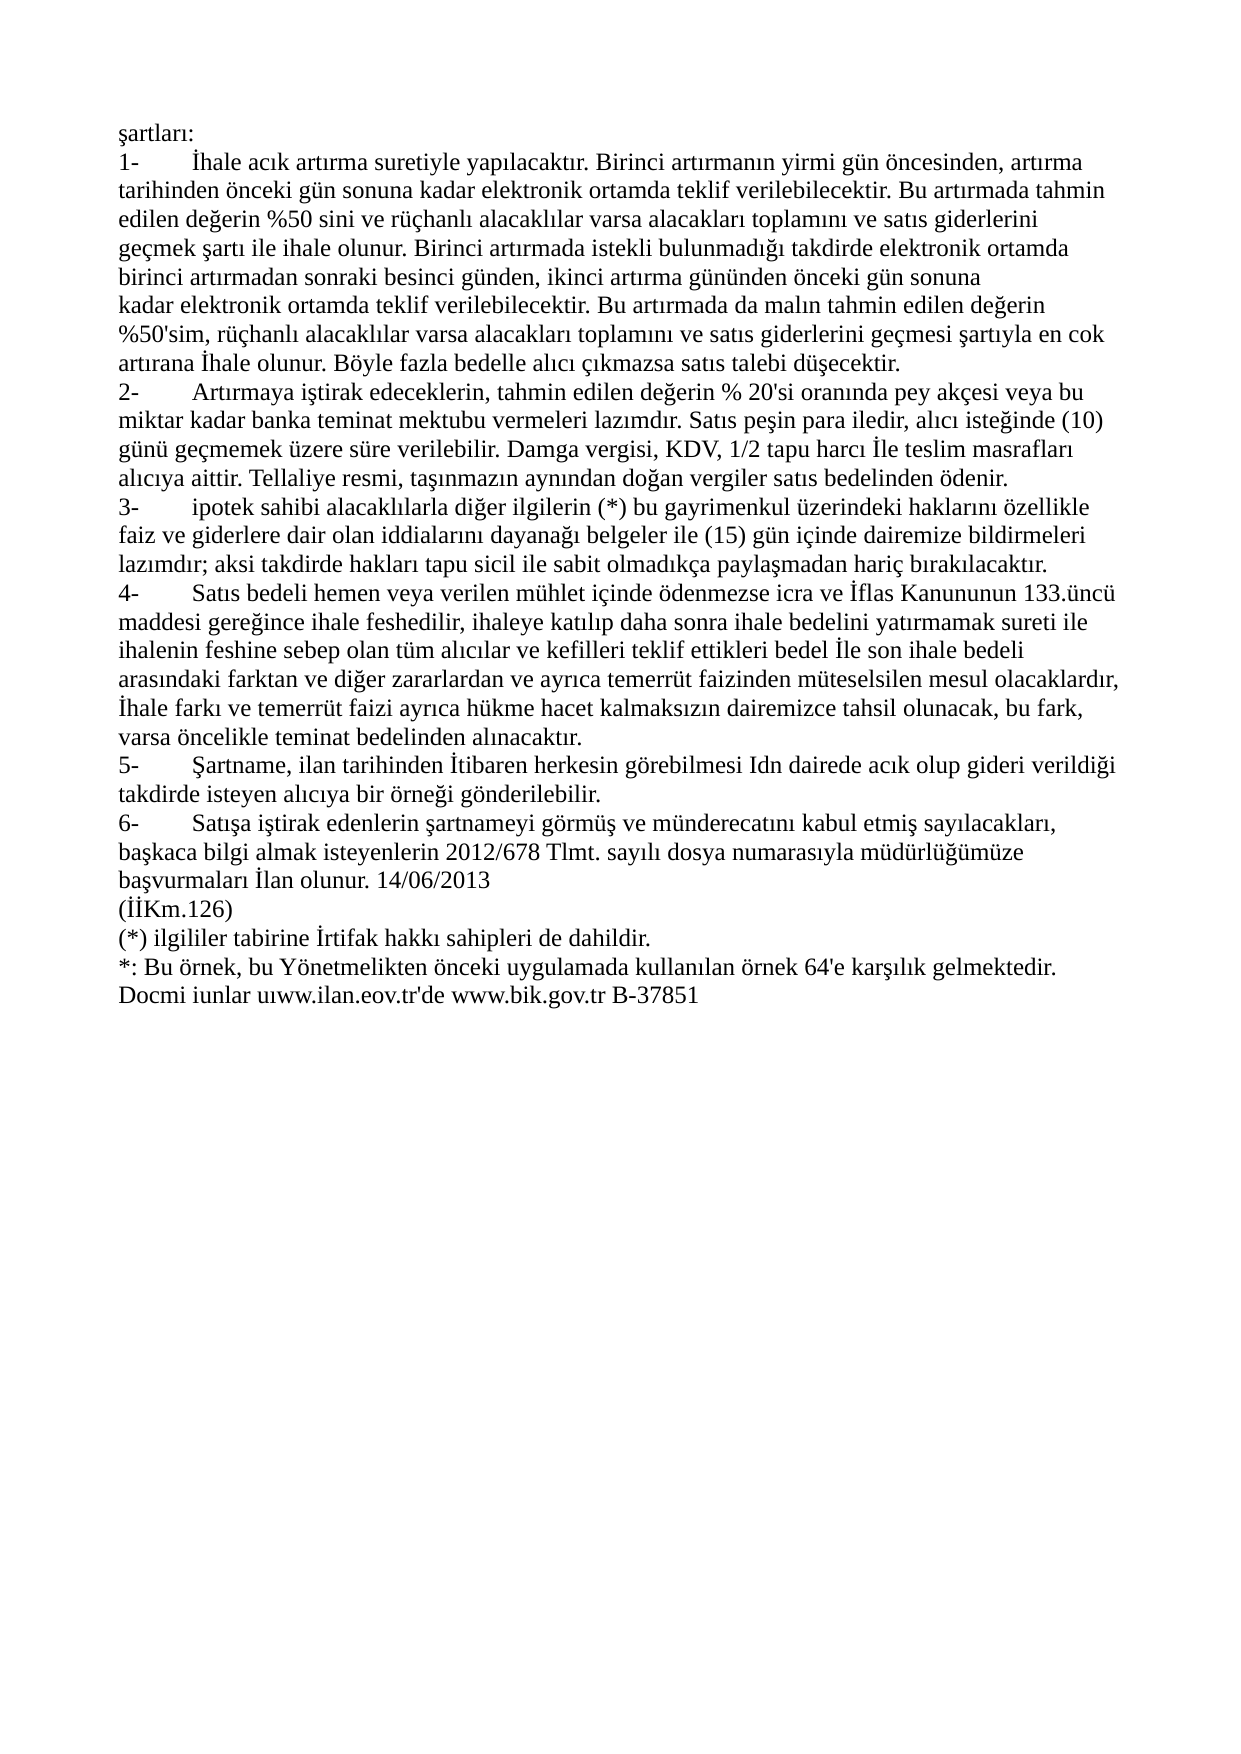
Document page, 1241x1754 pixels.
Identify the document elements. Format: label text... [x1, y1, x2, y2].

text kadar elektronik ortamda teklif verilebilecektir. Bu artırmada da malın tahmin edilen değerin %50'sim, rüçhanlı alacaklılar varsa alacakları toplamını ve satıs giderlerini geçmesi şartıyla en cok artırana İhale olunur. Böyle fazla bedelle alıcı çıkmazsa satıs talebi düşecektir. [118, 291, 1122, 377]
text (*) ilgililer tabirine İrtifak hakkı sahipleri de dahildir. [118, 923, 1122, 952]
text 4- Satıs bedeli hemen veya verilen mühlet içinde ödenmezse icra ve İflas Kanununun 133.üncü maddesi gereğince ihale feshedilir, ihaleye katılıp daha sonra ihale bedelini yatırmamak sureti ile ihalenin feshine sebep olan tüm alıcılar ve kefilleri teklif ettikleri bedel İle son ihale bedeli arasındaki farktan ve diğer zararlardan ve ayrıca temerrüt faizinden müteselsilen mesul olacaklardır, İhale farkı ve temerrüt faizi ayrıca hükme hacet kalmaksızın dairemizce tahsil olunacak, bu fark, varsa öncelikle teminat bedelinden alınacaktır. [118, 578, 1122, 751]
text Docmi iunlar uıww.ilan.eov.tr'de www.bik.gov.tr B-37851 [118, 981, 1122, 1009]
text (İİKm.126) [118, 894, 1122, 923]
text şartları: [118, 118, 1122, 147]
text 3- ipotek sahibi alacaklılarla diğer ilgilerin (*) bu gayrimenkul üzerindeki haklarını özellikle faiz ve giderlere dair olan iddialarını dayanağı belgeler ile (15) gün içinde dairemize bildirmeleri lazımdır; aksi takdirde hakları tapu sicil ile sabit olmadıkça paylaşmadan hariç bırakılacaktır. [118, 492, 1122, 578]
text 6- Satışa iştirak edenlerin şartnameyi görmüş ve münderecatını kabul etmiş sayılacakları, başkaca bilgi almak isteyenlerin 2012/678 Tlmt. sayılı dosya numarasıyla müdürlüğümüze başvurmaları İlan olunur. 14/06/2013 [118, 808, 1122, 894]
text 5- Şartname, ilan tarihinden İtibaren herkesin görebilmesi Idn dairede acık olup gideri verildiği takdirde isteyen alıcıya bir örneği gönderilebilir. [118, 751, 1122, 808]
text 1- İhale acık artırma suretiyle yapılacaktır. Birinci artırmanın yirmi gün öncesinden, artırma tarihinden önceki gün sonuna kadar elektronik ortamda teklif verilebilecektir. Bu artırmada tahmin edilen değerin %50 sini ve rüçhanlı alacaklılar varsa alacakları toplamını ve satıs giderlerini geçmek şartı ile ihale olunur. Birinci artırmada istekli bulunmadığı takdirde elektronik ortamda birinci artırmadan sonraki besinci günden, ikinci artırma gününden önceki gün sonuna [118, 147, 1122, 291]
text *: Bu örnek, bu Yönetmelikten önceki uygulamada kullanılan örnek 64'e karşılık gelmektedir. [118, 952, 1122, 981]
text 2- Artırmaya iştirak edeceklerin, tahmin edilen değerin % 20'si oranında pey akçesi veya bu miktar kadar banka teminat mektubu vermeleri lazımdır. Satıs peşin para iledir, alıcı isteğinde (10) günü geçmemek üzere süre verilebilir. Damga vergisi, KDV, 1/2 tapu harcı İle teslim masrafları alıcıya aittir. Tellaliye resmi, taşınmazın aynından doğan vergiler satıs bedelinden ödenir. [118, 377, 1122, 492]
